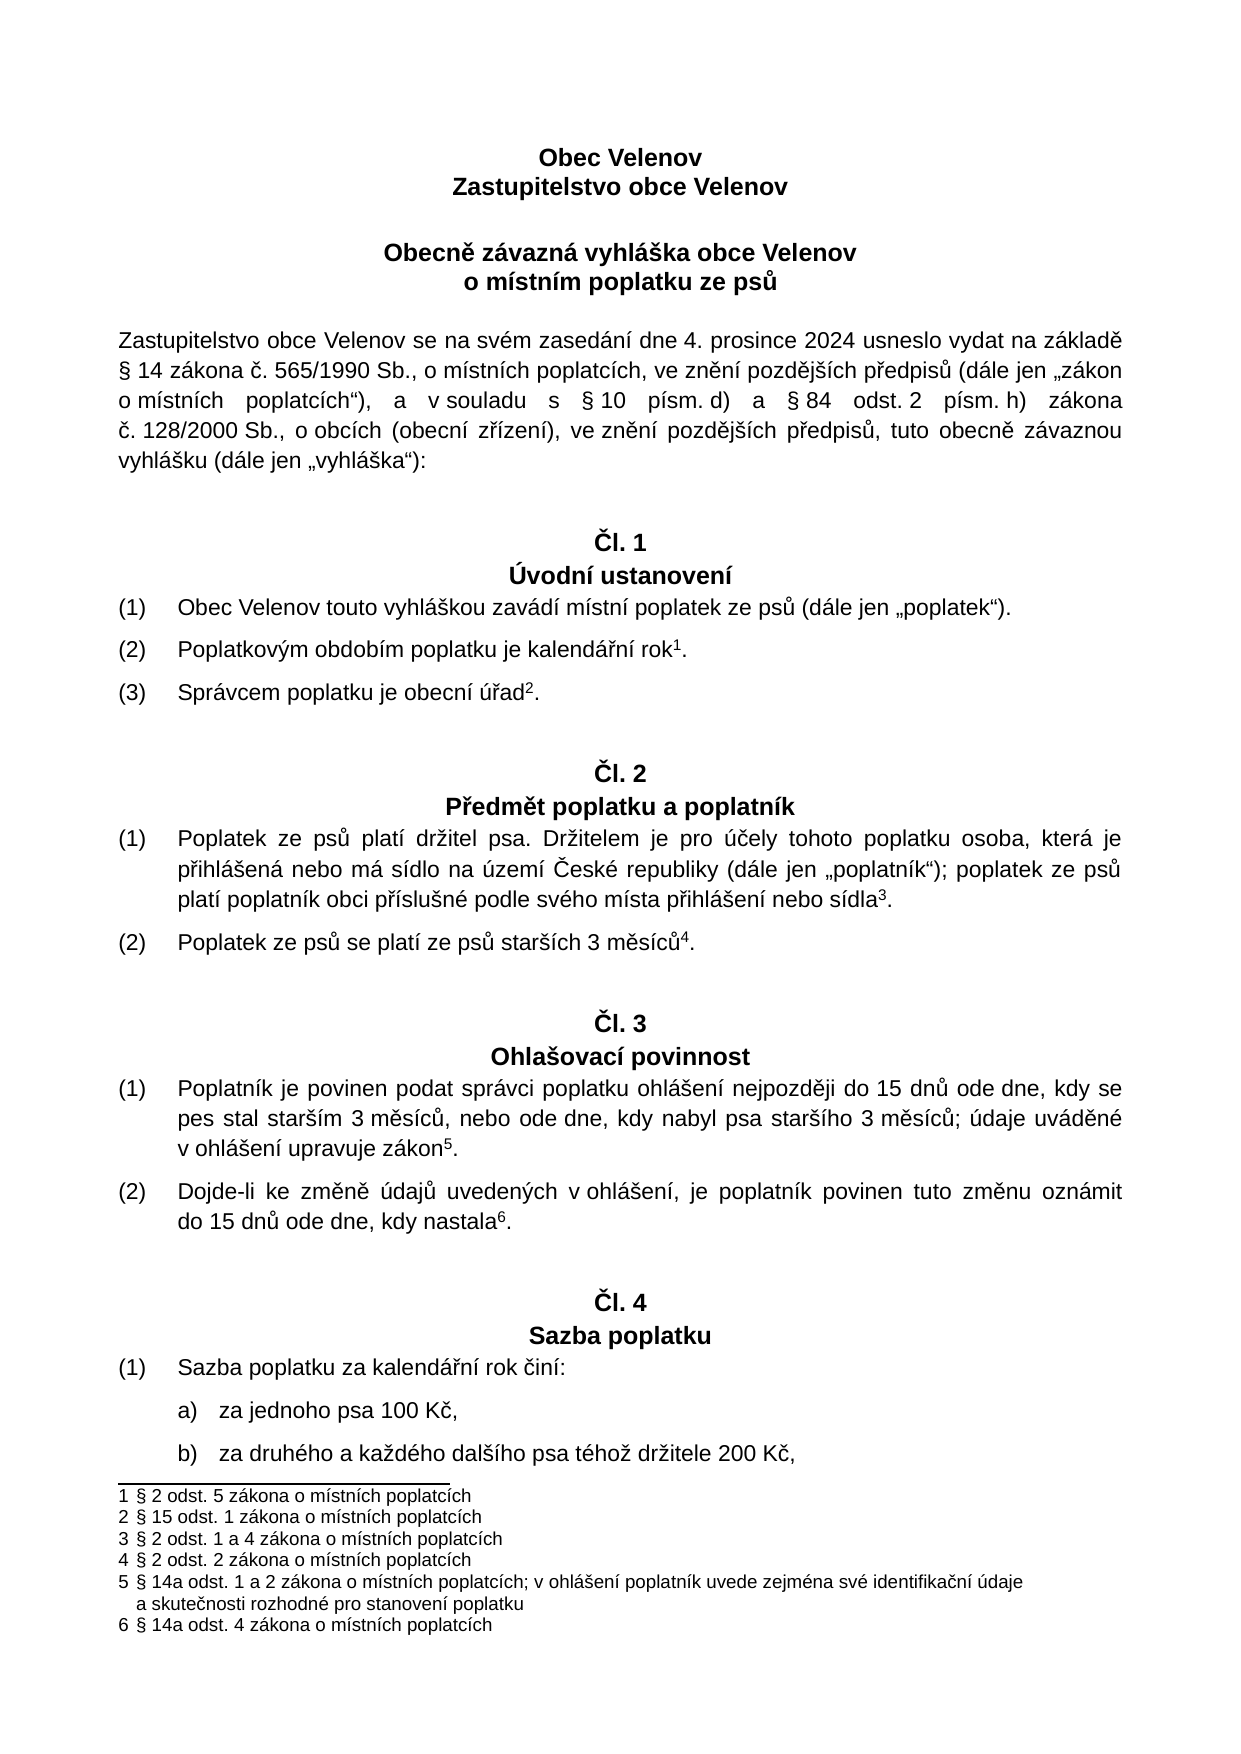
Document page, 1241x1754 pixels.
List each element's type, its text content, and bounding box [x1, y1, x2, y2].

list Sazba poplatku za kalendářní rok činí: [118, 1354, 1122, 1381]
list Poplatkovým obdobím poplatku je kalendářní rok. [118, 636, 1122, 663]
list Obec Velenov touto vyhláškou zavádí místní poplatek ze psů (dále jen „poplatek“). [118, 594, 1122, 620]
subtitle Čl. 4 Sazba poplatku [118, 1288, 1122, 1350]
list § 2 odst. 2 zákona o místních poplatcích [118, 1549, 1122, 1571]
list Poplatek ze psů se platí ze psů starších 3 měsíců. [118, 928, 1122, 955]
text Obec Velenov Zastupitelstvo obce Velenov [118, 143, 1122, 201]
subtitle Čl. 1 Úvodní ustanovení [118, 528, 1122, 589]
list Poplatník je povinen podat správci poplatku ohlášení nejpozději do 15 dnů ode dne, kdy se pes stal starším 3 měsíců, nebo ode dne, kdy nabyl psa staršího 3 měsíců; údaje uváděné v ohlášení upravuje zákon. [118, 1075, 1122, 1162]
list § 2 odst. 5 zákona o místních poplatcích [118, 1484, 1122, 1506]
list za jednoho psa 100 Kč, [177, 1397, 1122, 1423]
list za druhého a každého dalšího psa téhož držitele 200 Kč, [177, 1440, 1122, 1466]
list Dojde-li ke změně údajů uvedených v ohlášení, je poplatník povinen tuto změnu oznámit do 15 dnů ode dne, kdy nastala. [118, 1178, 1122, 1234]
list § 2 odst. 1 a 4 zákona o místních poplatcích [118, 1528, 1122, 1549]
list § 14a odst. 4 zákona o místních poplatcích [118, 1614, 1122, 1635]
text Zastupitelstvo obce Velenov se na svém zasedání dne 4. prosince 2024 usneslo vydat na základě § 14 zákona č. 565/1990 Sb., o místních poplatcích, ve znění pozdějších předpisů (dále jen „zákon o místních poplatcích“), a v souladu s § 10 písm. d) a § 84 odst. 2 písm. h) zákona č. 128/2000 Sb., o obcích (obecní zřízení), ve znění pozdějších předpisů, tuto obecně závaznou vyhlášku (dále jen „vyhláška“): [118, 327, 1122, 474]
list Správcem poplatku je obecní úřad. [118, 679, 1122, 706]
subtitle Čl. 3 Ohlašovací povinnost [118, 1009, 1122, 1071]
list § 15 odst. 1 zákona o místních poplatcích [118, 1506, 1122, 1528]
list § 14a odst. 1 a 2 zákona o místních poplatcích; v ohlášení poplatník uvede zejména své identifikační údaje a skutečnosti rozhodné pro stanovení poplatku [118, 1571, 1122, 1614]
list Poplatek ze psů platí držitel psa. Držitelem je pro účely tohoto poplatku osoba, která je přihlášená nebo má sídlo na území České republiky (dále jen „poplatník“); poplatek ze psů platí poplatník obci příslušné podle svého místa přihlášení nebo sídla. [118, 825, 1122, 912]
subtitle Obecně závazná vyhláška obce Velenov o místním poplatku ze psů [118, 238, 1122, 295]
subtitle Čl. 2 Předmět poplatku a poplatník [118, 759, 1122, 821]
